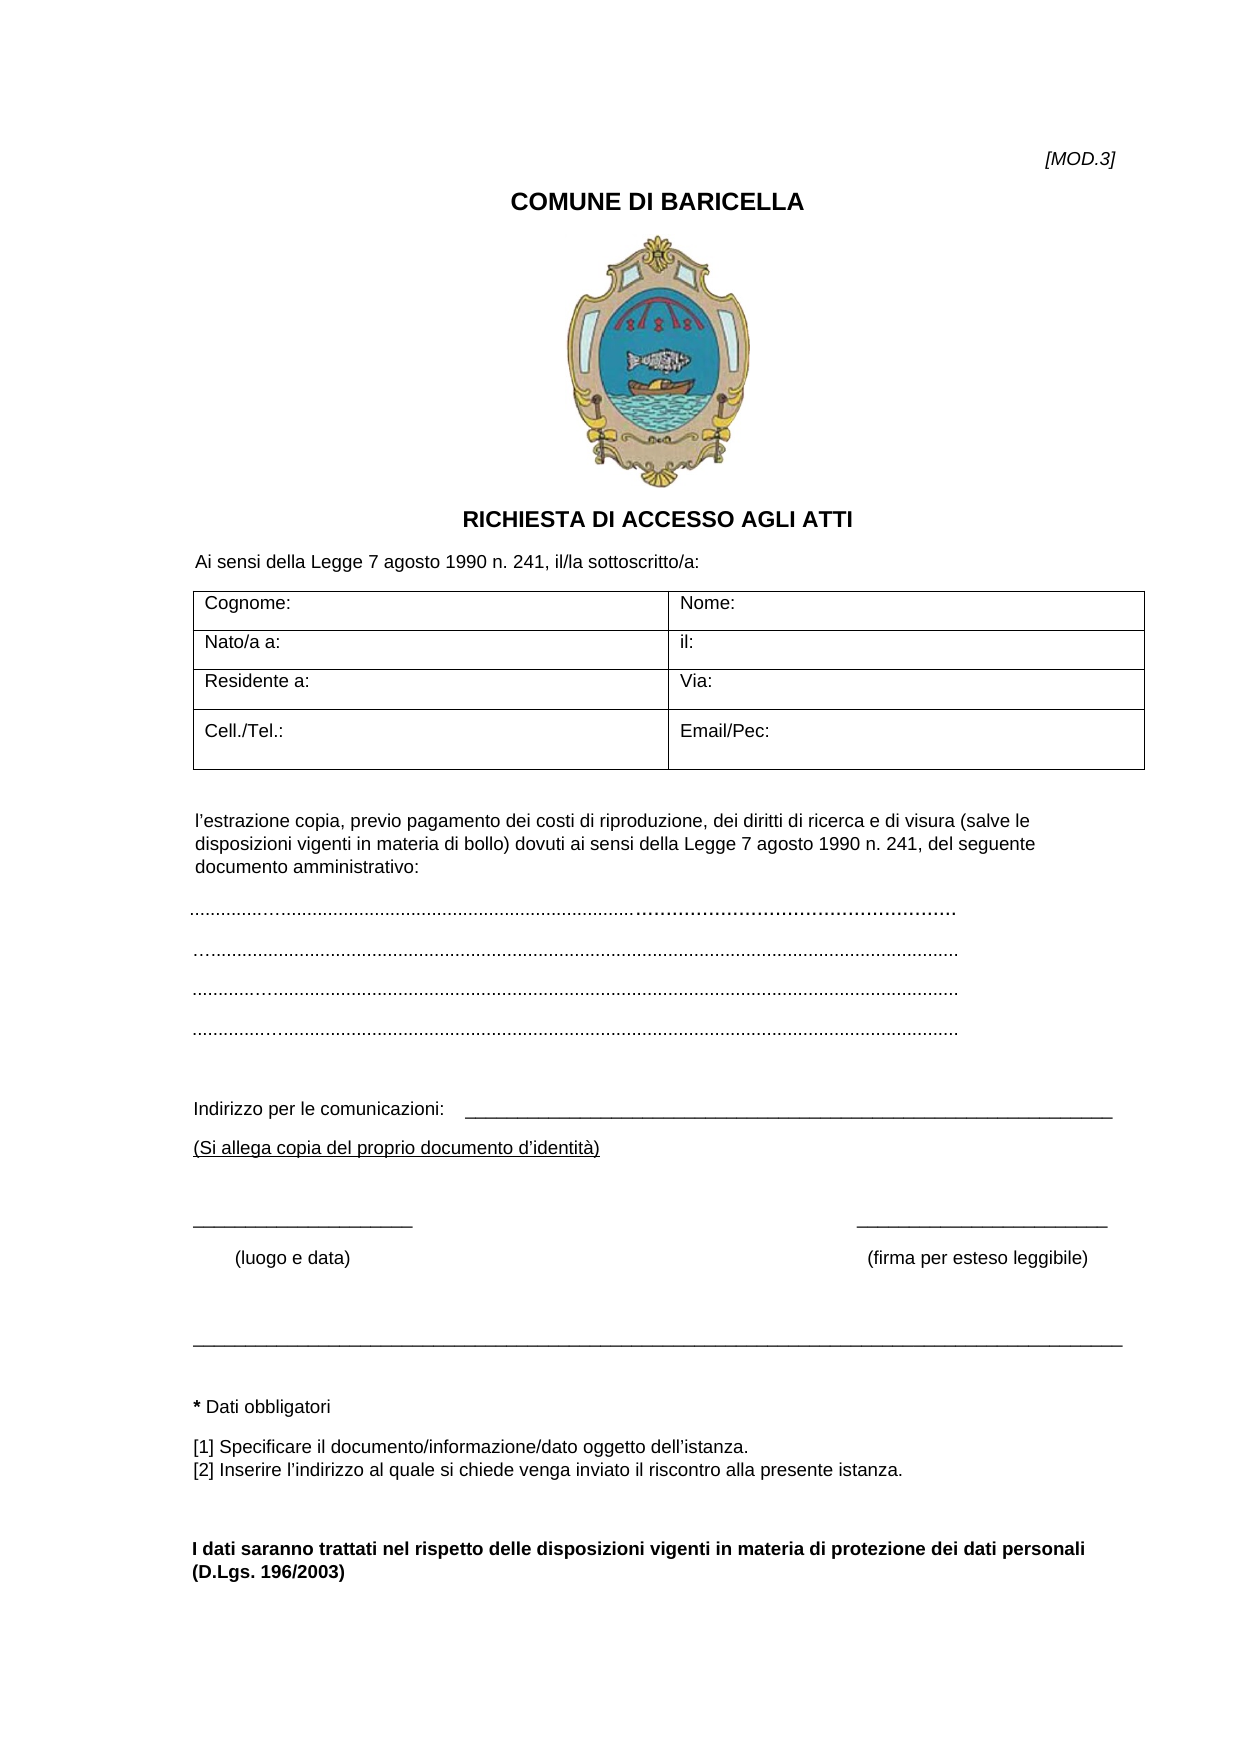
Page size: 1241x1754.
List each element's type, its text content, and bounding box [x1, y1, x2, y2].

table_cell Email/Pec: [669, 710, 1144, 769]
table_cell Residente a: [194, 670, 668, 708]
table_cell Nato/a a: [194, 631, 668, 669]
text RICHIESTA DI ACCESSO AGLI ATTI [193, 506, 1122, 533]
text ..............….................................................................................................................................. [192, 1018, 1122, 1039]
table_header Cognome: [194, 592, 668, 630]
text [193, 1347, 1122, 1377]
text _____________________ ________________________ [193, 1207, 1122, 1228]
table_header Nome: [669, 592, 1144, 630]
text (luogo e data) (firma per esteso leggibile) [193, 1247, 1122, 1268]
text ............….................................................................................................................................... [192, 978, 1122, 1000]
text Indirizzo per le comunicazioni: ______________________________________________________________ [193, 1097, 1122, 1119]
text [1] Specificare il documento/informazione/dato oggetto dell’istanza. [2] Inserire l’indirizzo al quale si chiede venga inviato il riscontro alla presente istanza. [193, 1436, 1122, 1480]
text (Si allega copia del proprio documento d’identità) [193, 1137, 1122, 1188]
table_cell Cell./Tel.: [194, 710, 668, 769]
table_cell il: [669, 631, 1144, 669]
picture [565, 234, 750, 488]
text * Dati obbligatori [193, 1396, 1122, 1418]
text l’estrazione copia, previo pagamento dei costi di riproduzione, dei diritti di ricerca e di visura (salve le disposizioni vigenti in materia di bollo) dovuti ai sensi della Legge 7 agosto 1990 n. 241, del seguente documento amministrativo: [195, 810, 1122, 877]
text COMUNE DI BARICELLA [193, 187, 1122, 216]
text [MOD.3] [118, 148, 1122, 169]
table_cell Via: [669, 670, 1144, 708]
text _________________________________________________________________________________________ [193, 1326, 1122, 1346]
text Ai sensi della Legge 7 agosto 1990 n. 241, il/la sottoscritto/a: [195, 551, 1122, 573]
text ..............…......................................................................................................................... [148, 895, 1122, 920]
text …................................................................................................................................................ [192, 938, 1122, 960]
text I dati saranno trattati nel rispetto delle disposizioni vigenti in materia di protezione dei dati personali (D.Lgs. 196/2003) [118, 1538, 1122, 1583]
